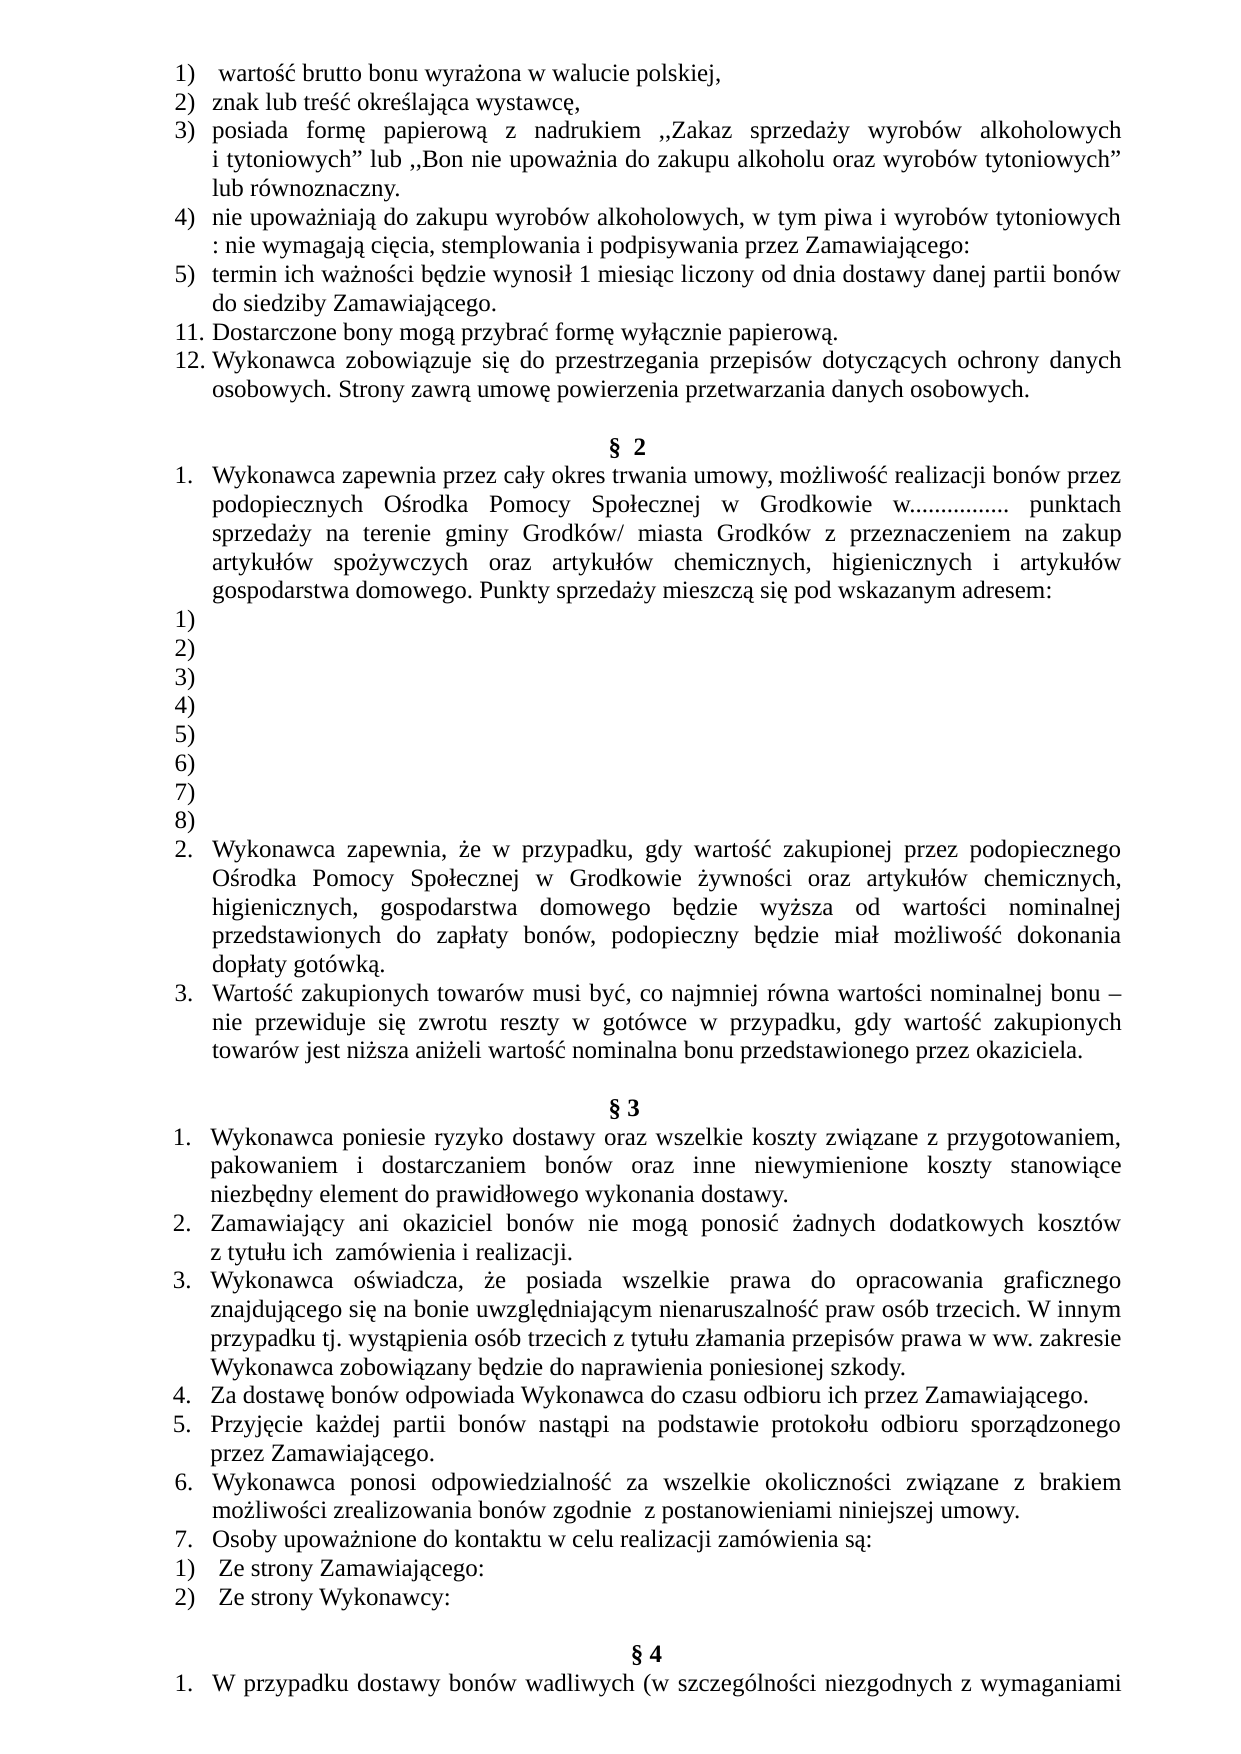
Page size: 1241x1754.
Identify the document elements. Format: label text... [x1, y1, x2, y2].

list Osoby upoważnione do kontaktu w celu realizacji zamówienia są: [174, 1524, 1122, 1553]
list Wykonawca ponosi odpowiedzialność za wszelkie okoliczności związane z brakiem możliwości zrealizowania bonów zgodnie z postanowieniami niniejszej umowy. [174, 1467, 1122, 1524]
text § 2 [89, 432, 1122, 460]
list Wykonawca poniesie ryzyko dostawy oraz wszelkie koszty związane z przygotowaniem, pakowaniem i dostarczaniem bonów oraz inne niewymienione koszty stanowiące niezbędny element do prawidłowego wykonania dostawy. [173, 1122, 1122, 1208]
list znak lub treść określająca wystawcę, [174, 87, 1122, 115]
list Ze strony Wykonawcy: [174, 1582, 1122, 1610]
list Za dostawę bonów odpowiada Wykonawca do czasu odbioru ich przez Zamawiającego. [173, 1380, 1122, 1409]
list wartość brutto bonu wyrażona w walucie polskiej, [174, 58, 1122, 87]
list Wykonawca zapewnia, że w przypadku, gdy wartość zakupionej przez podopiecznego Ośrodka Pomocy Społecznej w Grodkowie żywności oraz artykułów chemicznych, higienicznych, gospodarstwa domowego będzie wyższa od wartości nominalnej przedstawionych do zapłaty bonów, podopieczny będzie miał możliwość dokonania dopłaty gotówką. [174, 834, 1122, 978]
list termin ich ważności będzie wynosił 1 miesiąc liczony od dnia dostawy danej partii bonów do siedziby Zamawiającego. [174, 259, 1122, 317]
text § 4 [137, 1639, 1122, 1668]
list Wartość zakupionych towarów musi być, co najmniej równa wartości nominalnej bonu – nie przewiduje się zwrotu reszty w gotówce w przypadku, gdy wartość zakupionych towarów jest niższa aniżeli wartość nominalna bonu przedstawionego przez okaziciela. [174, 978, 1122, 1064]
list W przypadku dostawy bonów wadliwych (w szczególności niezgodnych z wymaganiami [174, 1668, 1122, 1697]
list Zamawiający ani okaziciel bonów nie mogą ponosić żadnych dodatkowych kosztów z tytułu ich zamówienia i realizacji. [173, 1208, 1122, 1265]
list Ze strony Zamawiającego: [174, 1553, 1122, 1582]
list nie upoważniają do zakupu wyrobów alkoholowych, w tym piwa i wyrobów tytoniowych : nie wymagają cięcia, stemplowania i podpisywania przez Zamawiającego: [174, 202, 1122, 259]
text § 3 [89, 1093, 1122, 1122]
list Wykonawca zapewnia przez cały okres trwania umowy, możliwość realizacji bonów przez podopiecznych Ośrodka Pomocy Społecznej w Grodkowie w................ punktach sprzedaży na terenie gminy Grodków/ miasta Grodków z przeznaczeniem na zakup artykułów spożywczych oraz artykułów chemicznych, higienicznych i artykułów gospodarstwa domowego. Punkty sprzedaży mieszczą się pod wskazanym adresem: [174, 460, 1122, 604]
list Przyjęcie każdej partii bonów nastąpi na podstawie protokołu odbioru sporządzonego przez Zamawiającego. [173, 1409, 1122, 1467]
list posiada formę papierową z nadrukiem ,,Zakaz sprzedaży wyrobów alkoholowych i tytoniowych” lub ,,Bon nie upoważnia do zakupu alkoholu oraz wyrobów tytoniowych” lub równoznaczny. [174, 115, 1122, 202]
list Wykonawca zobowiązuje się do przestrzegania przepisów dotyczących ochrony danych osobowych. Strony zawrą umowę powierzenia przetwarzania danych osobowych. [174, 345, 1122, 403]
list Wykonawca oświadcza, że posiada wszelkie prawa do opracowania graficznego znajdującego się na bonie uwzględniającym nienaruszalność praw osób trzecich. W innym przypadku tj. wystąpienia osób trzecich z tytułu złamania przepisów prawa w ww. zakresie Wykonawca zobowiązany będzie do naprawienia poniesionej szkody. [173, 1265, 1122, 1380]
list Dostarczone bony mogą przybrać formę wyłącznie papierową. [174, 317, 1122, 345]
